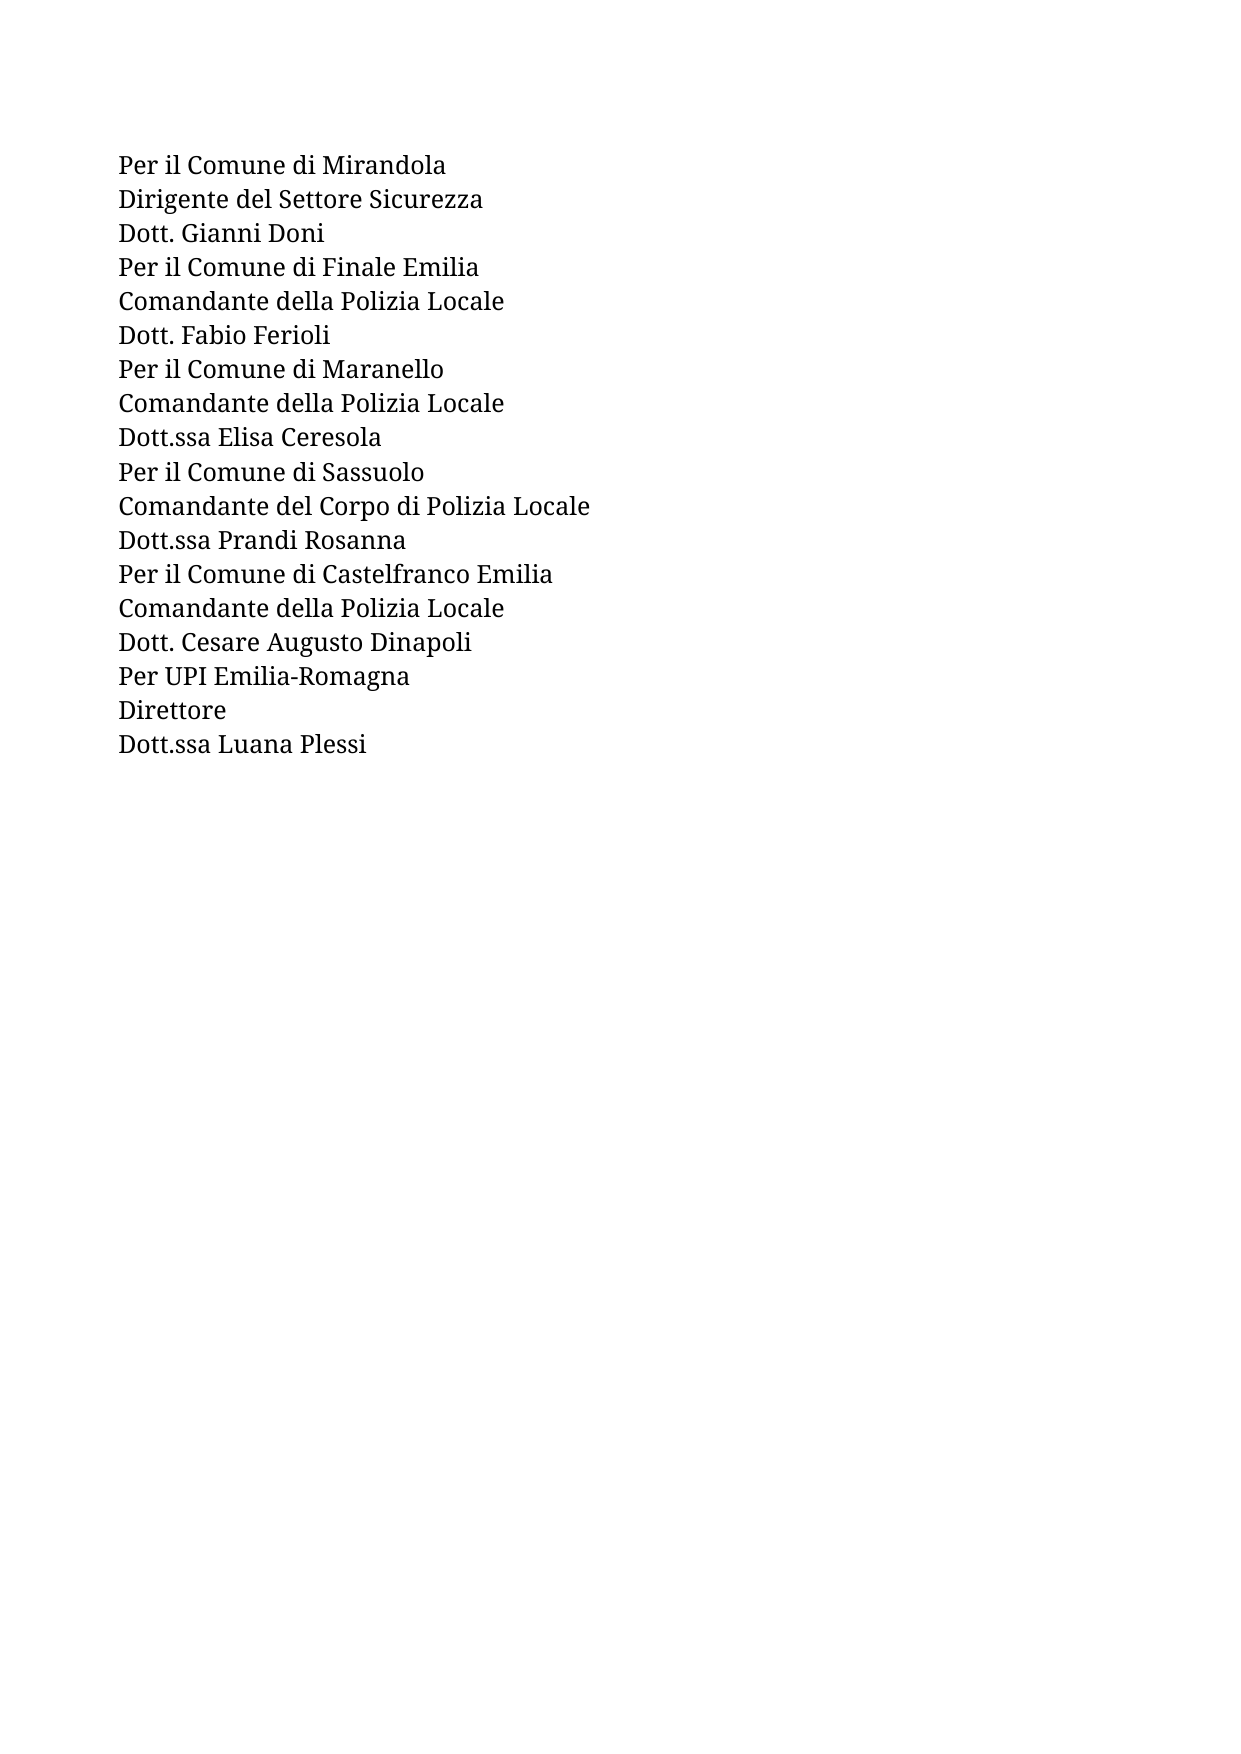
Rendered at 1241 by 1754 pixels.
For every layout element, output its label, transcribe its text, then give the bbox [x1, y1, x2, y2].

text Per UPI Emilia-Romagna Direttore Dott.ssa Luana Plessi [118, 658, 1122, 761]
text Per il Comune di Castelfranco Emilia Comandante della Polizia Locale Dott. Cesare Augusto Dinapoli [118, 556, 1122, 658]
text Per il Comune di Maranello Comandante della Polizia Locale Dott.ssa Elisa Ceresola [118, 352, 1122, 454]
text Per il Comune di Finale Emilia Comandante della Polizia Locale Dott. Fabio Ferioli [118, 250, 1122, 352]
text Per il Comune di Mirandola Dirigente del Settore Sicurezza Dott. Gianni Doni [118, 148, 1122, 250]
text Per il Comune di Sassuolo Comandante del Corpo di Polizia Locale Dott.ssa Prandi Rosanna [118, 454, 1122, 556]
